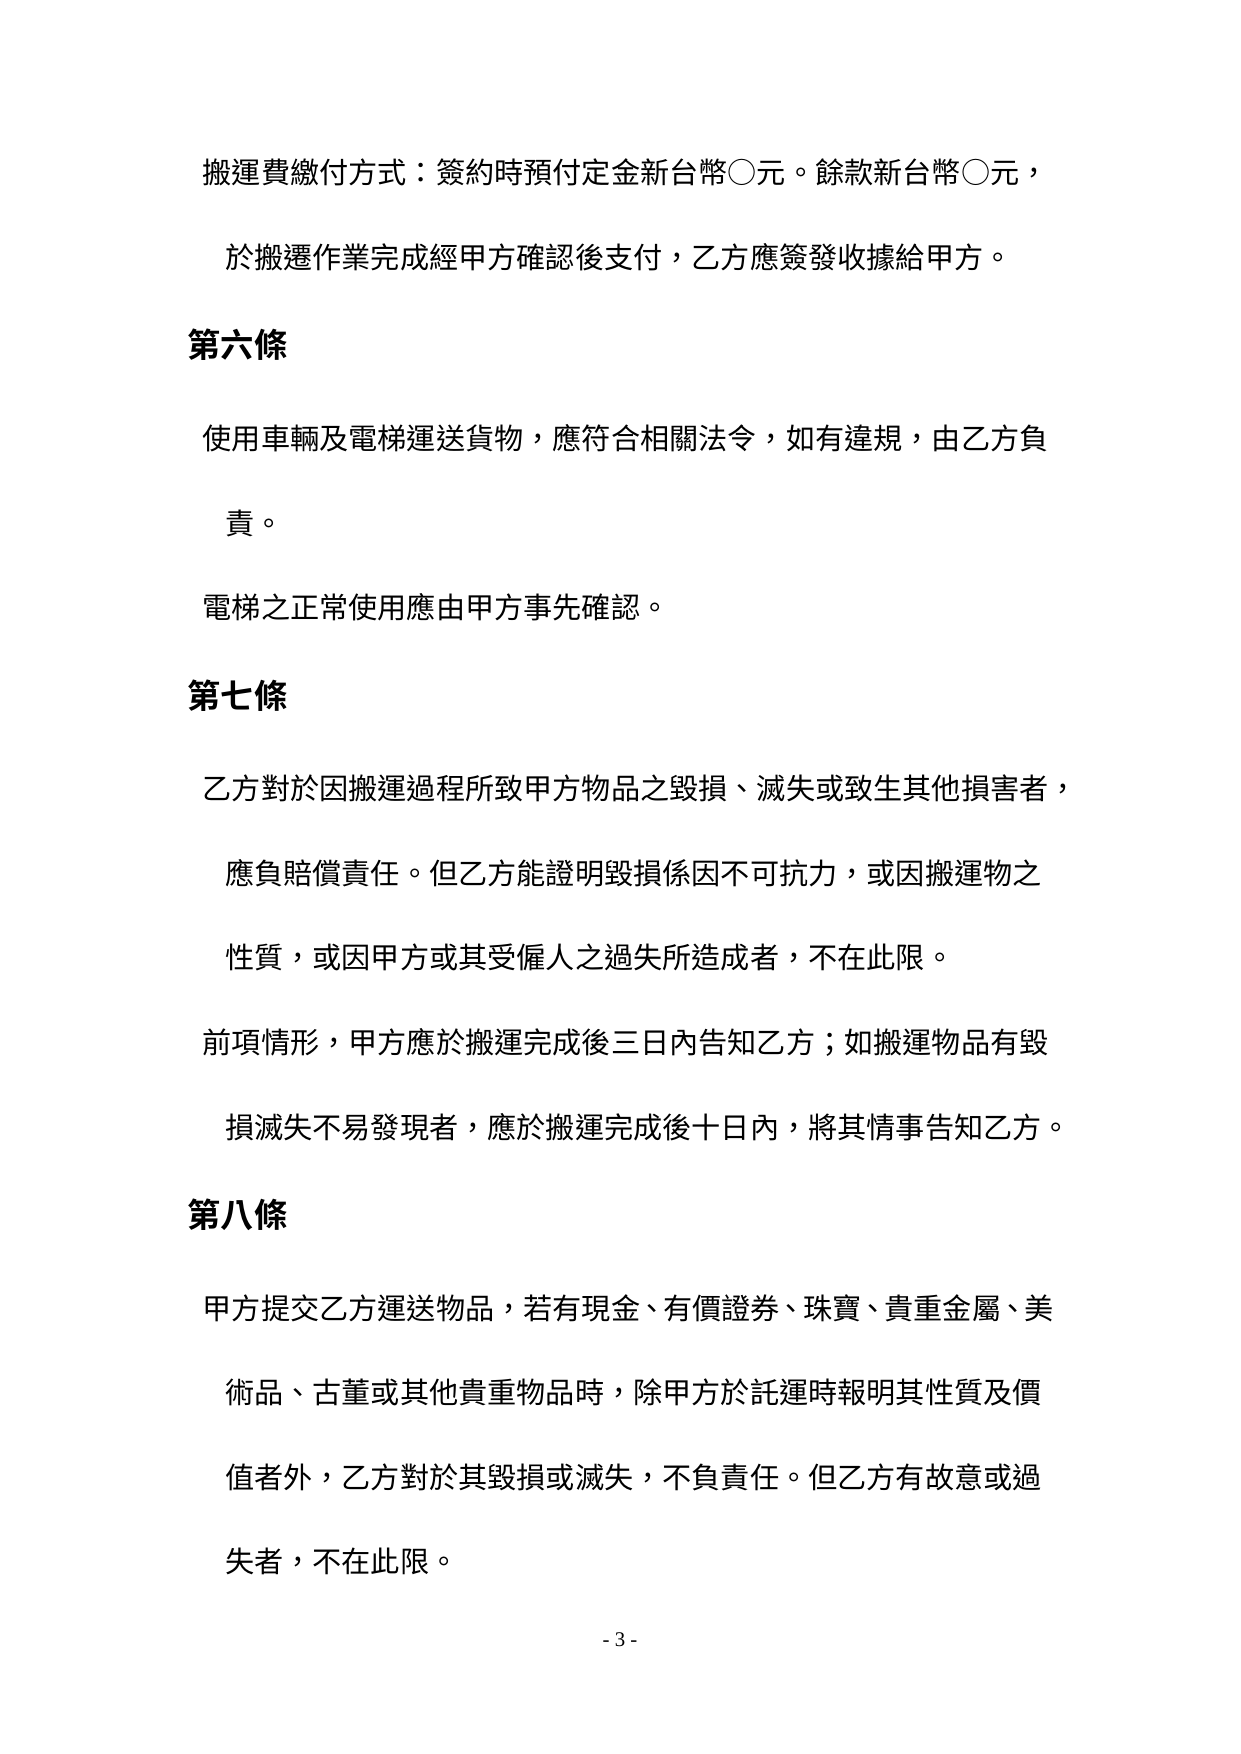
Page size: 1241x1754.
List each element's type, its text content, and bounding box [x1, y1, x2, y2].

text 前項情形，甲方應於搬運完成後三日內告知乙方；如搬運物品有毀損滅失不易發現者，應於搬運完成後十日內，將其情事告知乙方。 [187, 1020, 1053, 1147]
text 第六條 [187, 319, 1053, 367]
text 甲方提交乙方運送物品，若有現金、有價證券、珠寶、貴重金屬、美術品、古董或其他貴重物品時，除甲方於託運時報明其性質及價值者外，乙方對於其毀損或滅失，不負責任。但乙方有故意或過失者，不在此限。 [187, 1285, 1053, 1581]
text 搬運費繳付方式：簽約時預付定金新台幣○元。餘款新台幣○元，於搬遷作業完成經甲方確認後支付，乙方應簽發收據給甲方。 [187, 150, 1053, 277]
text 第七條 [187, 669, 1053, 718]
text 電梯之正常使用應由甲方事先確認。 [187, 585, 1053, 627]
text 第八條 [187, 1189, 1053, 1237]
text 乙方對於因搬運過程所致甲方物品之毀損、滅失或致生其他損害者，應負賠償責任。但乙方能證明毀損係因不可抗力，或因搬運物之性質，或因甲方或其受僱人之過失所造成者，不在此限。 [187, 766, 1053, 977]
text 使用車輛及電梯運送貨物，應符合相關法令，如有違規，由乙方負責。 [187, 416, 1053, 542]
